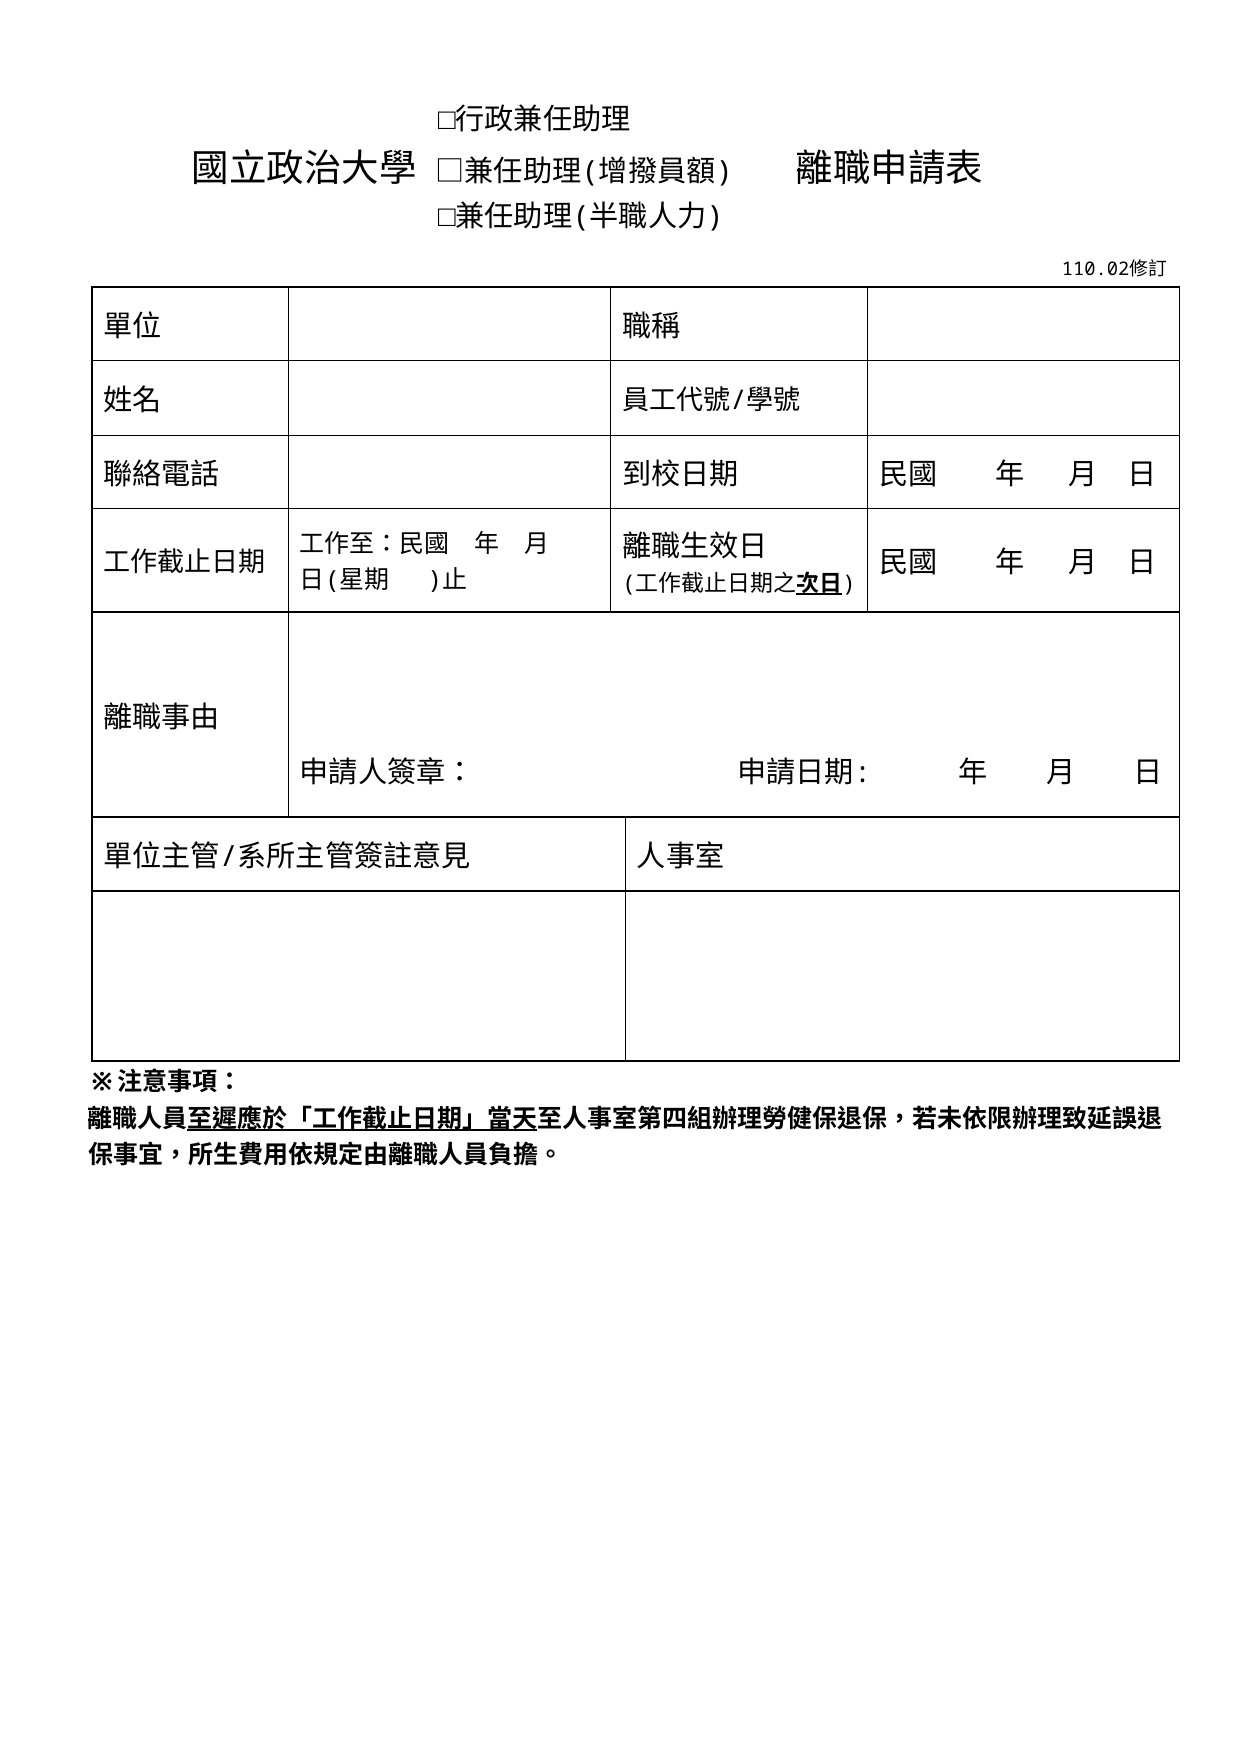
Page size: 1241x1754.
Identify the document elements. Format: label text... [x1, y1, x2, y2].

text □行政兼任助理 [118, 96, 1167, 138]
table_header [289, 288, 610, 360]
table_header [868, 288, 1179, 360]
table_cell 工作至：民國 年 月 日(星期 )止 [289, 509, 610, 611]
table_cell [626, 892, 1179, 1060]
table_cell 民國 年 月 日 [868, 436, 1179, 507]
table_cell [289, 361, 610, 434]
text 離職人員至遲應於「工作截止日期」當天至人事室第四組辦理勞健保退保，若未依限辦理致延誤退保事宜，所生費用依規定由離職人員負擔。 [87, 1098, 1167, 1171]
table_cell 人事室 [626, 818, 1179, 890]
table_cell 聯絡電話 [93, 436, 288, 507]
table_cell [289, 436, 610, 507]
table_cell [868, 361, 1179, 434]
table_cell 單位主管/系所主管簽註意見 [93, 818, 625, 890]
table_cell 姓名 [93, 361, 288, 434]
table_cell 員工代號/學號 [611, 361, 867, 434]
text 國立政治大學 □兼任助理(增撥員額) 離職申請表 [118, 138, 1167, 193]
table_cell 申請人簽章： 申請日期: 年 月 日 [289, 613, 1179, 816]
text □兼任助理(半職人力) [118, 193, 1167, 235]
table_cell 離職事由 [93, 613, 288, 816]
table_cell 到校日期 [611, 436, 867, 507]
table_cell 民國 年 月 日 [868, 509, 1179, 611]
table_cell 離職生效日 (工作截止日期之次日) [611, 509, 867, 611]
table_header 單位 [93, 288, 288, 360]
text ※注意事項： [87, 1062, 1167, 1098]
table_header 職稱 [611, 288, 867, 360]
table_cell [93, 892, 625, 1060]
text 110.02修訂 [118, 235, 1167, 286]
table_cell 工作截止日期 [93, 509, 288, 611]
